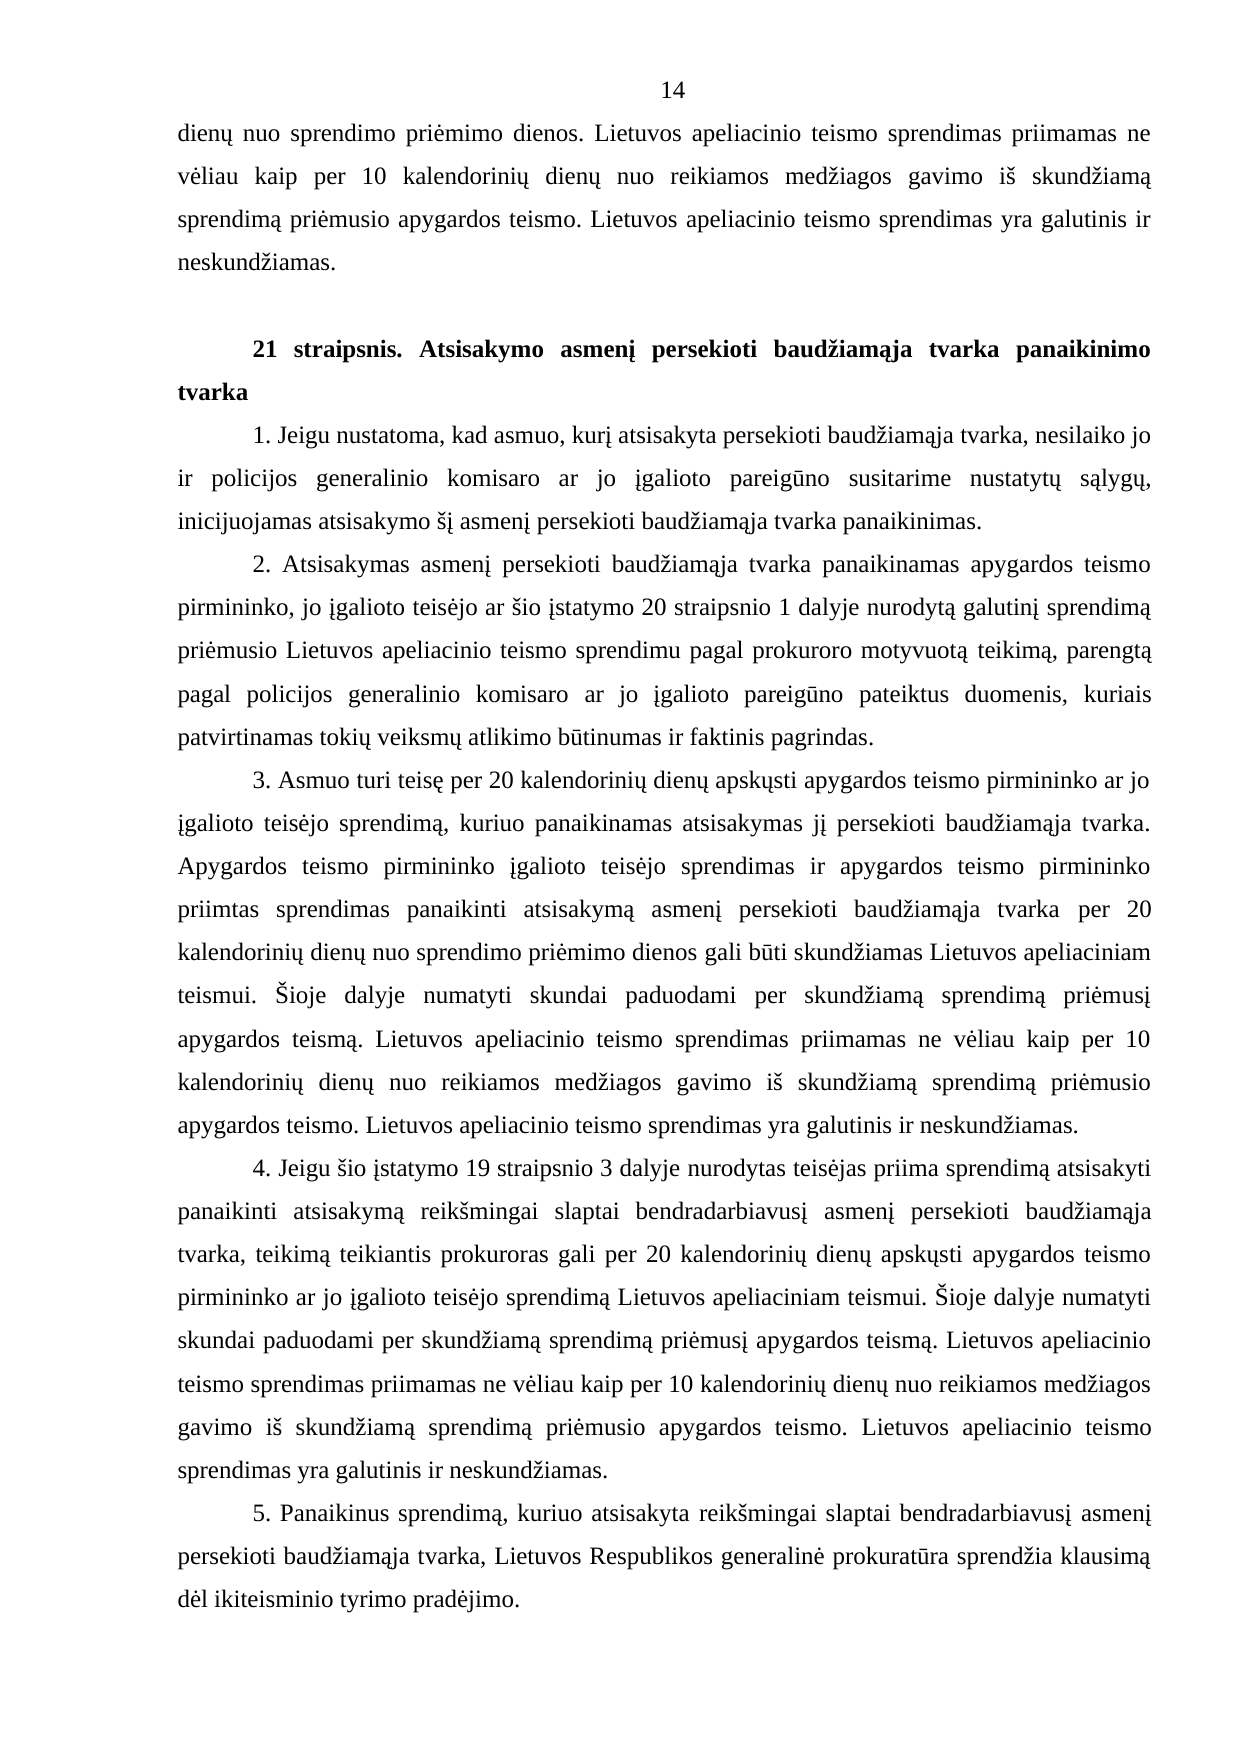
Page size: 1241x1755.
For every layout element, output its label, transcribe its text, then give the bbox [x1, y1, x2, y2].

text 5. Panaikinus sprendimą, kuriuo atsisakyta reikšmingai slaptai bendradarbiavusį asmenį persekioti baudžiamąja tvarka, Lietuvos Respublikos generalinė prokuratūra sprendžia klausimą dėl ikiteisminio tyrimo pradėjimo. [177, 1498, 1152, 1613]
text 4. Jeigu šio įstatymo 19 straipsnio 3 dalyje nurodytas teisėjas priima sprendimą atsisakyti panaikinti atsisakymą reikšmingai slaptai bendradarbiavusį asmenį persekioti baudžiamąja tvarka, teikimą teikiantis prokuroras gali per 20 kalendorinių dienų apskųsti apygardos teismo pirmininko ar jo įgalioto teisėjo sprendimą Lietuvos apeliaciniam teismui. Šioje dalyje numatyti skundai paduodami per skundžiamą sprendimą priėmusį apygardos teismą. Lietuvos apeliacinio teismo sprendimas priimamas ne vėliau kaip per 10 kalendorinių dienų nuo reikiamos medžiagos gavimo iš skundžiamą sprendimą priėmusio apygardos teismo. Lietuvos apeliacinio teismo sprendimas yra galutinis ir neskundžiamas. [177, 1153, 1152, 1484]
text 21 straipsnis. Atsisakymo asmenį persekioti baudžiamąja tvarka panaikinimo tvarka [177, 334, 1152, 406]
text dienų nuo sprendimo priėmimo dienos. Lietuvos apeliacinio teismo sprendimas priimamas ne vėliau kaip per 10 kalendorinių dienų nuo reikiamos medžiagos gavimo iš skundžiamą sprendimą priėmusio apygardos teismo. Lietuvos apeliacinio teismo sprendimas yra galutinis ir neskundžiamas. [177, 118, 1152, 276]
text 3. Asmuo turi teisę per 20 kalendorinių dienų apskųsti apygardos teismo pirmininko ar jo įgalioto teisėjo sprendimą, kuriuo panaikinamas atsisakymas jį persekioti baudžiamąja tvarka. Apygardos teismo pirmininko įgalioto teisėjo sprendimas ir apygardos teismo pirmininko priimtas sprendimas panaikinti atsisakymą asmenį persekioti baudžiamąja tvarka per 20 kalendorinių dienų nuo sprendimo priėmimo dienos gali būti skundžiamas Lietuvos apeliaciniam teismui. Šioje dalyje numatyti skundai paduodami per skundžiamą sprendimą priėmusį apygardos teismą. Lietuvos apeliacinio teismo sprendimas priimamas ne vėliau kaip per 10 kalendorinių dienų nuo reikiamos medžiagos gavimo iš skundžiamą sprendimą priėmusio apygardos teismo. Lietuvos apeliacinio teismo sprendimas yra galutinis ir neskundžiamas. [177, 765, 1152, 1139]
text 2. Atsisakymas asmenį persekioti baudžiamąja tvarka panaikinamas apygardos teismo pirmininko, jo įgalioto teisėjo ar šio įstatymo 20 straipsnio 1 dalyje nurodytą galutinį sprendimą priėmusio Lietuvos apeliacinio teismo sprendimu pagal prokuroro motyvuotą teikimą, parengtą pagal policijos generalinio komisaro ar jo įgalioto pareigūno pateiktus duomenis, kuriais patvirtinamas tokių veiksmų atlikimo būtinumas ir faktinis pagrindas. [177, 549, 1152, 751]
text 1. Jeigu nustatoma, kad asmuo, kurį atsisakyta persekioti baudžiamąja tvarka, nesilaiko jo ir policijos generalinio komisaro ar jo įgalioto pareigūno susitarime nustatytų sąlygų, inicijuojamas atsisakymo šį asmenį persekioti baudžiamąja tvarka panaikinimas. [177, 420, 1152, 535]
